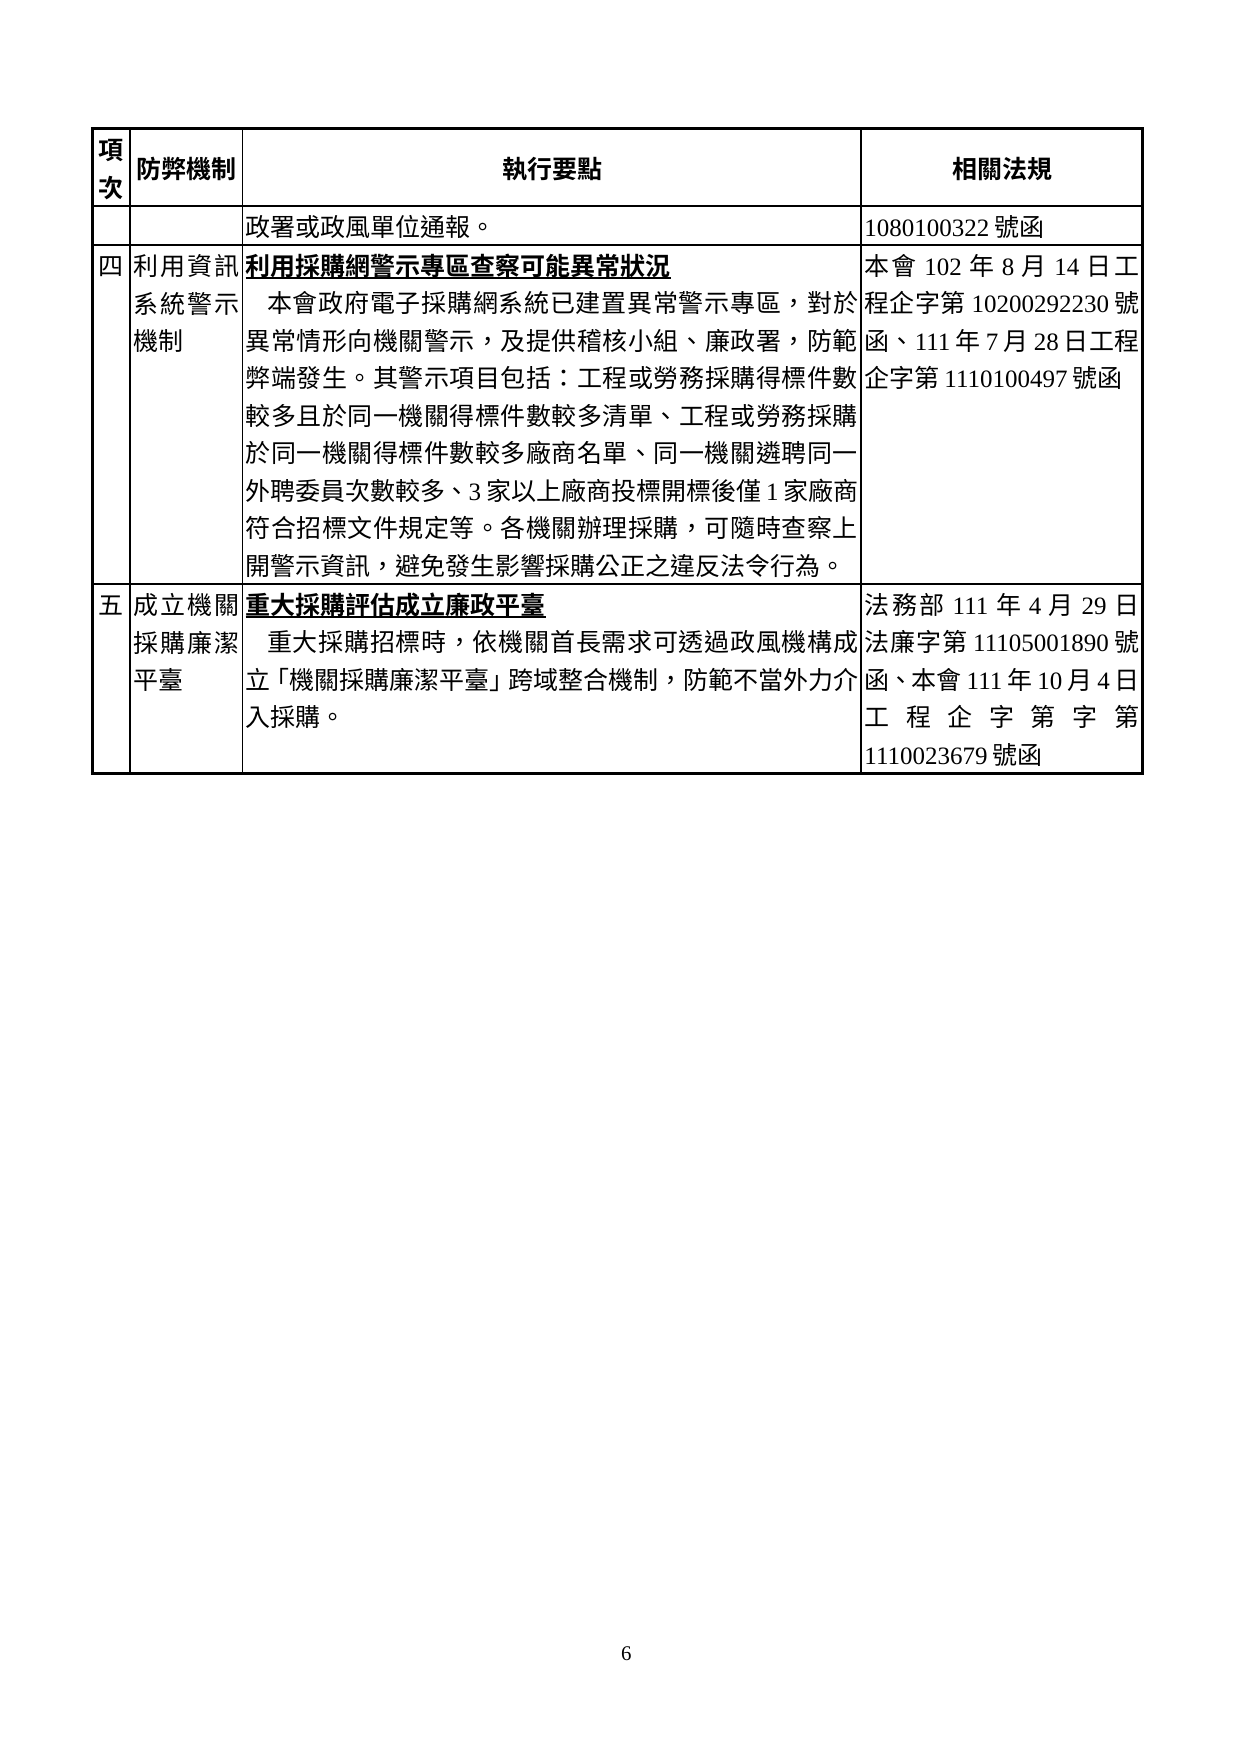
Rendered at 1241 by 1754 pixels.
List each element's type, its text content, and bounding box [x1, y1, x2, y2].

table_cell 四 [94, 246, 129, 583]
table_cell 重大採購評估成立廉政平臺 重大採購招標時，依機關首長需求可透過政風機構成立「機關採購廉潔平臺」跨域整合機制，防範不當外力介入採購。 [243, 585, 860, 772]
table_header 執行要點 [243, 130, 860, 205]
table_cell 本會102年8月14日工程企字第10200292230號函、111年7月28日工程企字第1110100497號函 [862, 246, 1141, 583]
table_header 防弊機制 [131, 130, 242, 205]
table_cell 政署或政風單位通報。 [243, 207, 860, 244]
table_header 相關法規 [862, 130, 1141, 205]
table_cell [94, 207, 129, 244]
table_cell [131, 207, 242, 244]
table_cell 1080100322號函 [862, 207, 1141, 244]
table_cell 利用資訊系統警示機制 [131, 246, 242, 583]
table_cell 成立機關採購廉潔平臺 [131, 585, 242, 772]
table_cell 利用採購網警示專區查察可能異常狀況 本會政府電子採購網系統已建置異常警示專區，對於異常情形向機關警示，及提供稽核小組、廉政署，防範弊端發生。其警示項目包括：工程或勞務採購得標件數較多且於同一機關得標件數較多清單、工程或勞務採購於同一機關得標件數較多廠商名單、同一機關遴聘同一外聘委員次數較多、3家以上廠商投標開標後僅1家廠商符合招標文件規定等。各機關辦理採購，可隨時查察上開警示資訊，避免發生影響採購公正之違反法令行為。 [243, 246, 860, 583]
table_cell 法務部111年4月29日法廉字第11105001890號函、本會111年10月4日工程企字第字第1110023679號函 [862, 585, 1141, 772]
table_header 項次 [94, 130, 129, 205]
table_cell 五 [94, 585, 129, 772]
